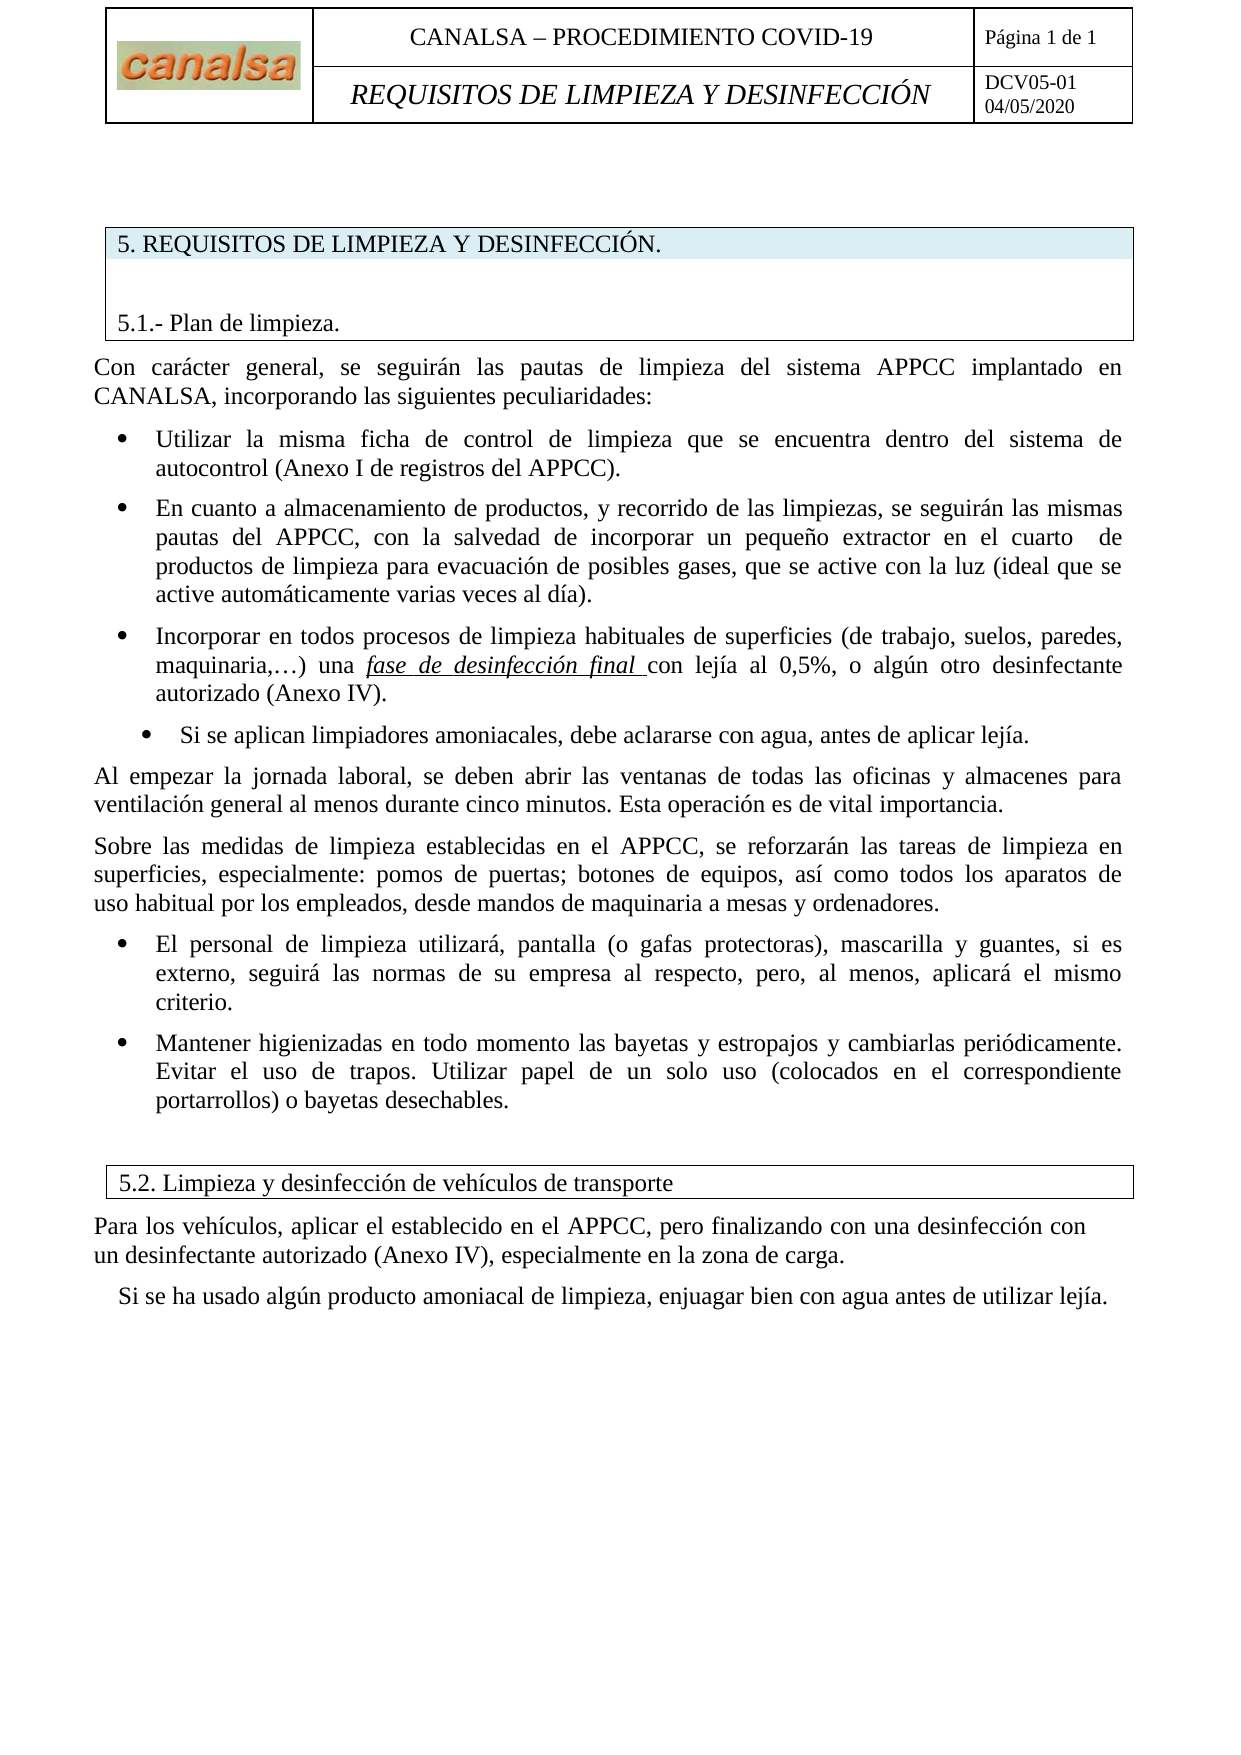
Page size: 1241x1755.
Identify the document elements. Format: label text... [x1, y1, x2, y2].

table_cell REQUISITOS DE LIMPIEZA Y DESINFECCIÓN [314, 67, 973, 122]
list Mantener higienizadas en todo momento las bayetas y estropajos y cambiarlas periódicamente. Evitar el uso de trapos. Utilizar papel de un solo uso (colocados en el correspondiente portarrollos) o bayetas desechables. [118, 1028, 1122, 1114]
text Sobre las medidas de limpieza establecidas en el APPCC, se reforzarán las tareas de limpieza en superficies, especialmente: pomos de puertas; botones de equipos, así como todos los aparatos de uso habitual por los empleados, desde mandos de maquinaria a mesas y ordenadores. [94, 831, 1123, 917]
list Si se aplican limpiadores amoniacales, debe aclararse con agua, antes de aplicar lejía. [142, 720, 1147, 749]
table_cell DCV05-01 04/05/2020 [975, 67, 1132, 122]
list Incorporar en todos procesos de limpieza habituales de superficies (de trabajo, suelos, paredes, maquinaria,…) una fase de desinfección final con lejía al 0,5%, o algún otro desinfectante autorizado (Anexo IV). [118, 621, 1123, 707]
list El personal de limpieza utilizará, pantalla (o gafas protectoras), mascarilla y guantes, si es externo, seguirá las normas de su empresa al respecto, pero, al menos, aplicará el mismo criterio. [118, 930, 1123, 1015]
table_header CANALSA – PROCEDIMIENTO COVID-19 [314, 9, 973, 66]
text Al empezar la jornada laboral, se deben abrir las ventanas de todas las oficinas y almacenes para ventilación general al menos durante cinco minutos. Esta operación es de vital importancia. [94, 761, 1122, 818]
text Para los vehículos, aplicar el establecido en el APPCC, pero finalizando con una desinfección con un desinfectante autorizado (Anexo IV), especialmente en la zona de carga. [94, 1211, 1122, 1269]
text Si se ha usado algún producto amoniacal de limpieza, enjuagar bien con agua antes de utilizar lejía. [118, 1281, 1147, 1310]
table_header [107, 9, 312, 122]
text Con carácter general, se seguirán las pautas de limpieza del sistema APPCC implantado en CANALSA, incorporando las siguientes peculiaridades: [94, 352, 1122, 409]
list En cuanto a almacenamiento de productos, y recorrido de las limpiezas, se seguirán las mismas pautas del APPCC, con la salvedad de incorporar un pequeño extractor en el cuarto de productos de limpieza para evacuación de posibles gases, que se active con la luz (ideal que se active automáticamente varias veces al día). [118, 494, 1123, 608]
list Utilizar la misma ficha de control de limpieza que se encuentra dentro del sistema de autocontrol (Anexo I de registros del APPCC). [118, 424, 1122, 482]
table_header Página 1 de 1 [975, 9, 1132, 66]
text 5.2. Limpieza y desinfección de vehículos de transporte [118, 1168, 1133, 1196]
